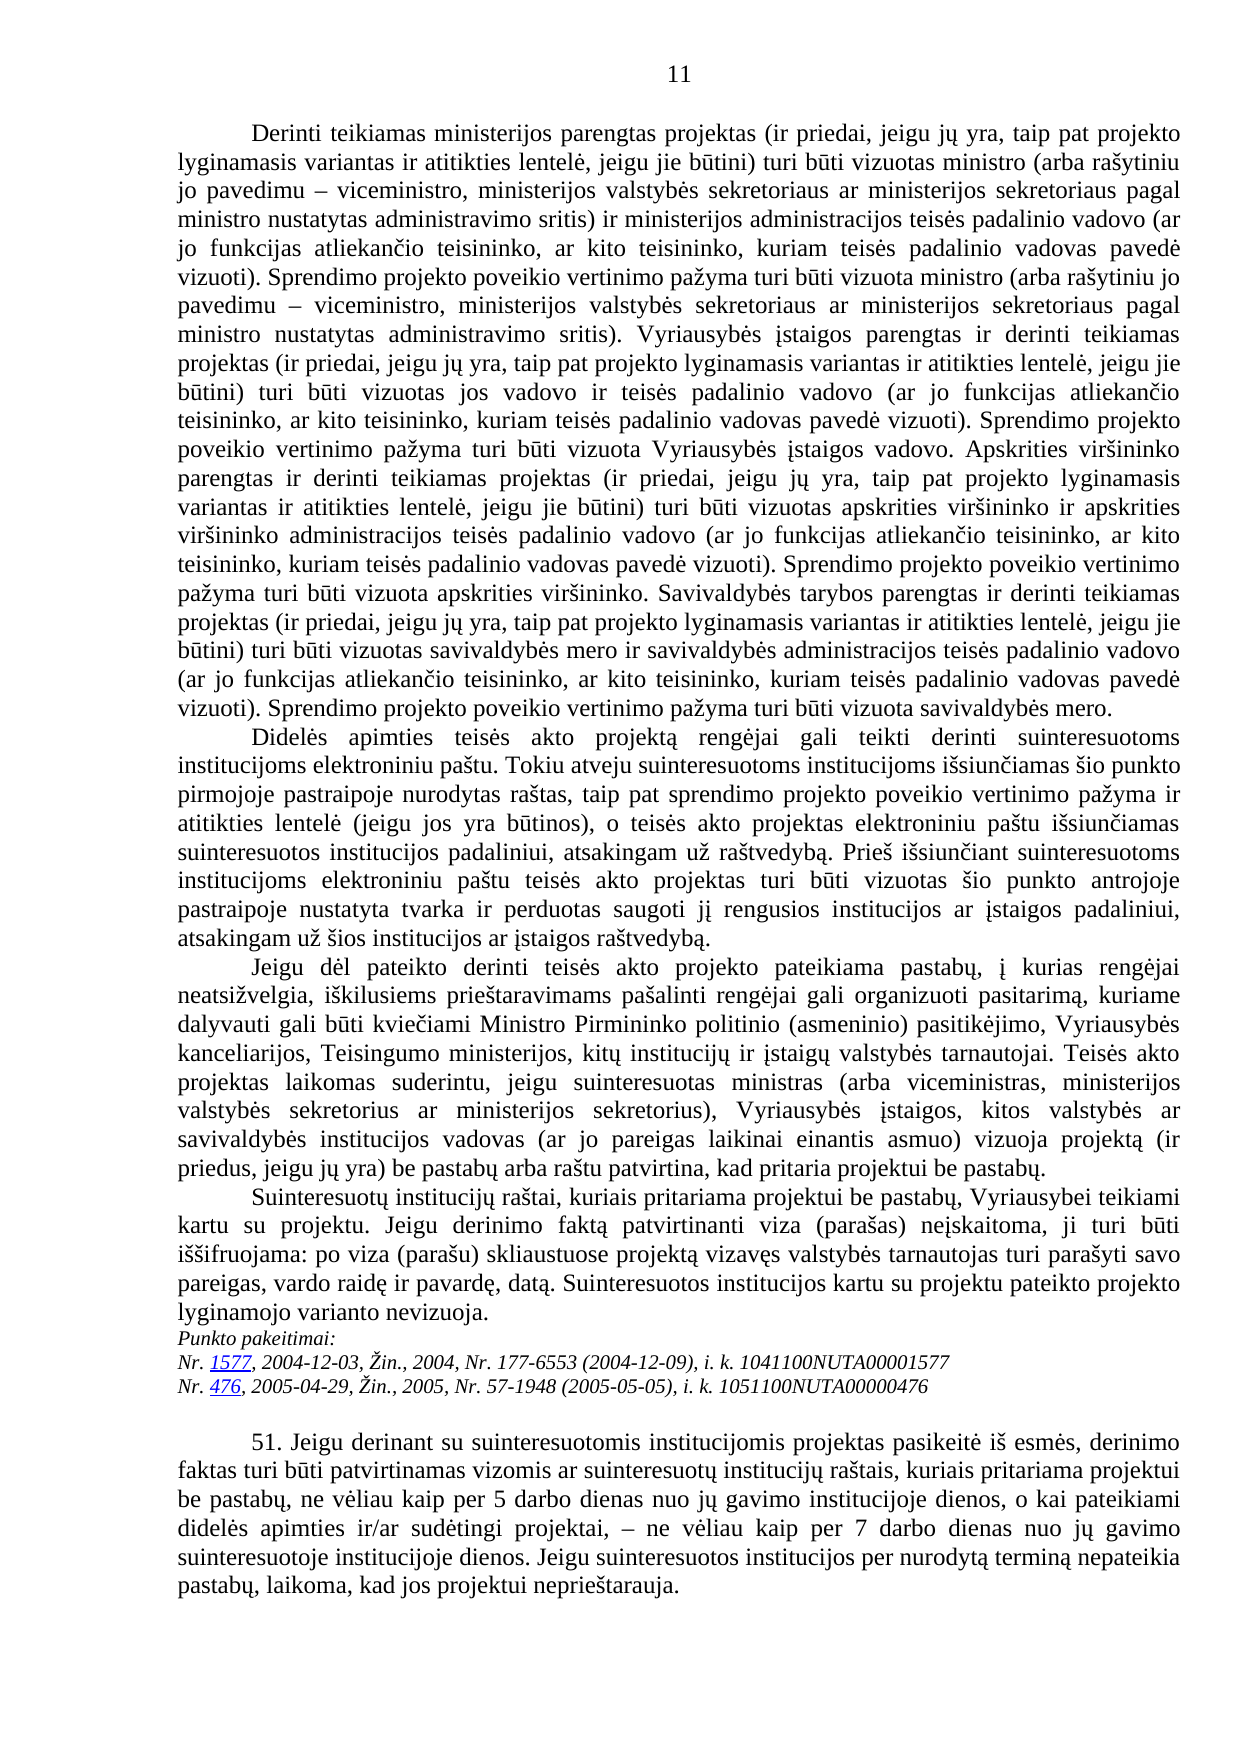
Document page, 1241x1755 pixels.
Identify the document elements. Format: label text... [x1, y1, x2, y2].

text Didelės apimties teisės akto projektą rengėjai gali teikti derinti suinteresuotoms institucijoms elektroniniu paštu. Tokiu atveju suinteresuotoms institucijoms išsiunčiamas šio punkto pirmojoje pastraipoje nurodytas raštas, taip pat sprendimo projekto poveikio vertinimo pažyma ir atitikties lentelė (jeigu jos yra būtinos), o teisės akto projektas elektroniniu paštu išsiunčiamas suinteresuotos institucijos padaliniui, atsakingam už raštvedybą. Prieš išsiunčiant suinteresuotoms institucijoms elektroniniu paštu teisės akto projektas turi būti vizuotas šio punkto antrojoje pastraipoje nustatyta tvarka ir perduotas saugoti jį rengusios institucijos ar įstaigos padaliniui, atsakingam už šios institucijos ar įstaigos raštvedybą. [177, 722, 1181, 952]
text Nr. 476, 2005-04-29, Žin., 2005, Nr. 57-1948 (2005-05-05), i. k. 1051100NUTA00000476 [177, 1374, 1181, 1398]
text Punkto pakeitimai: [177, 1326, 1181, 1350]
text Suinteresuotų institucijų raštai, kuriais pritariama projektui be pastabų, Vyriausybei teikiami kartu su projektu. Jeigu derinimo faktą patvirtinanti viza (parašas) neįskaitoma, ji turi būti iššifruojama: po viza (parašu) skliaustuose projektą vizavęs valstybės tarnautojas turi parašyti savo pareigas, vardo raidę ir pavardę, datą. Suinteresuotos institucijos kartu su projektu pateikto projekto lyginamojo varianto nevizuoja. [177, 1182, 1181, 1326]
text 51. Jeigu derinant su suinteresuotomis institucijomis projektas pasikeitė iš esmės, derinimo faktas turi būti patvirtinamas vizomis ar suinteresuotų institucijų raštais, kuriais pritariama projektui be pastabų, ne vėliau kaip per 5 darbo dienas nuo jų gavimo institucijoje dienos, o kai pateikiami didelės apimties ir/ar sudėtingi projektai, – ne vėliau kaip per 7 darbo dienas nuo jų gavimo suinteresuotoje institucijoje dienos. Jeigu suinteresuotos institucijos per nurodytą terminą nepateikia pastabų, laikoma, kad jos projektui neprieštarauja. [177, 1427, 1181, 1599]
text Derinti teikiamas ministerijos parengtas projektas (ir priedai, jeigu jų yra, taip pat projekto lyginamasis variantas ir atitikties lentelė, jeigu jie būtini) turi būti vizuotas ministro (arba rašytiniu jo pavedimu – viceministro, ministerijos valstybės sekretoriaus ar ministerijos sekretoriaus pagal ministro nustatytas administravimo sritis) ir ministerijos administracijos teisės padalinio vadovo (ar jo funkcijas atliekančio teisininko, ar kito teisininko, kuriam teisės padalinio vadovas pavedė vizuoti). Sprendimo projekto poveikio vertinimo pažyma turi būti vizuota ministro (arba rašytiniu jo pavedimu – viceministro, ministerijos valstybės sekretoriaus ar ministerijos sekretoriaus pagal ministro nustatytas administravimo sritis). Vyriausybės įstaigos parengtas ir derinti teikiamas projektas (ir priedai, jeigu jų yra, taip pat projekto lyginamasis variantas ir atitikties lentelė, jeigu jie būtini) turi būti vizuotas jos vadovo ir teisės padalinio vadovo (ar jo funkcijas atliekančio teisininko, ar kito teisininko, kuriam teisės padalinio vadovas pavedė vizuoti). Sprendimo projekto poveikio vertinimo pažyma turi būti vizuota Vyriausybės įstaigos vadovo. Apskrities viršininko parengtas ir derinti teikiamas projektas (ir priedai, jeigu jų yra, taip pat projekto lyginamasis variantas ir atitikties lentelė, jeigu jie būtini) turi būti vizuotas apskrities viršininko ir apskrities viršininko administracijos teisės padalinio vadovo (ar jo funkcijas atliekančio teisininko, ar kito teisininko, kuriam teisės padalinio vadovas pavedė vizuoti). Sprendimo projekto poveikio vertinimo pažyma turi būti vizuota apskrities viršininko. Savivaldybės tarybos parengtas ir derinti teikiamas projektas (ir priedai, jeigu jų yra, taip pat projekto lyginamasis variantas ir atitikties lentelė, jeigu jie būtini) turi būti vizuotas savivaldybės mero ir savivaldybės administracijos teisės padalinio vadovo (ar jo funkcijas atliekančio teisininko, ar kito teisininko, kuriam teisės padalinio vadovas pavedė vizuoti). Sprendimo projekto poveikio vertinimo pažyma turi būti vizuota savivaldybės mero. [177, 118, 1181, 722]
text Jeigu dėl pateikto derinti teisės akto projekto pateikiama pastabų, į kurias rengėjai neatsižvelgia, iškilusiems prieštaravimams pašalinti rengėjai gali organizuoti pasitarimą, kuriame dalyvauti gali būti kviečiami Ministro Pirmininko politinio (asmeninio) pasitikėjimo, Vyriausybės kanceliarijos, Teisingumo ministerijos, kitų institucijų ir įstaigų valstybės tarnautojai. Teisės akto projektas laikomas suderintu, jeigu suinteresuotas ministras (arba viceministras, ministerijos valstybės sekretorius ar ministerijos sekretorius), Vyriausybės įstaigos, kitos valstybės ar savivaldybės institucijos vadovas (ar jo pareigas laikinai einantis asmuo) vizuoja projektą (ir priedus, jeigu jų yra) be pastabų arba raštu patvirtina, kad pritaria projektui be pastabų. [177, 952, 1181, 1182]
text Nr. 1577, 2004-12-03, Žin., 2004, Nr. 177-6553 (2004-12-09), i. k. 1041100NUTA00001577 [177, 1350, 1181, 1374]
